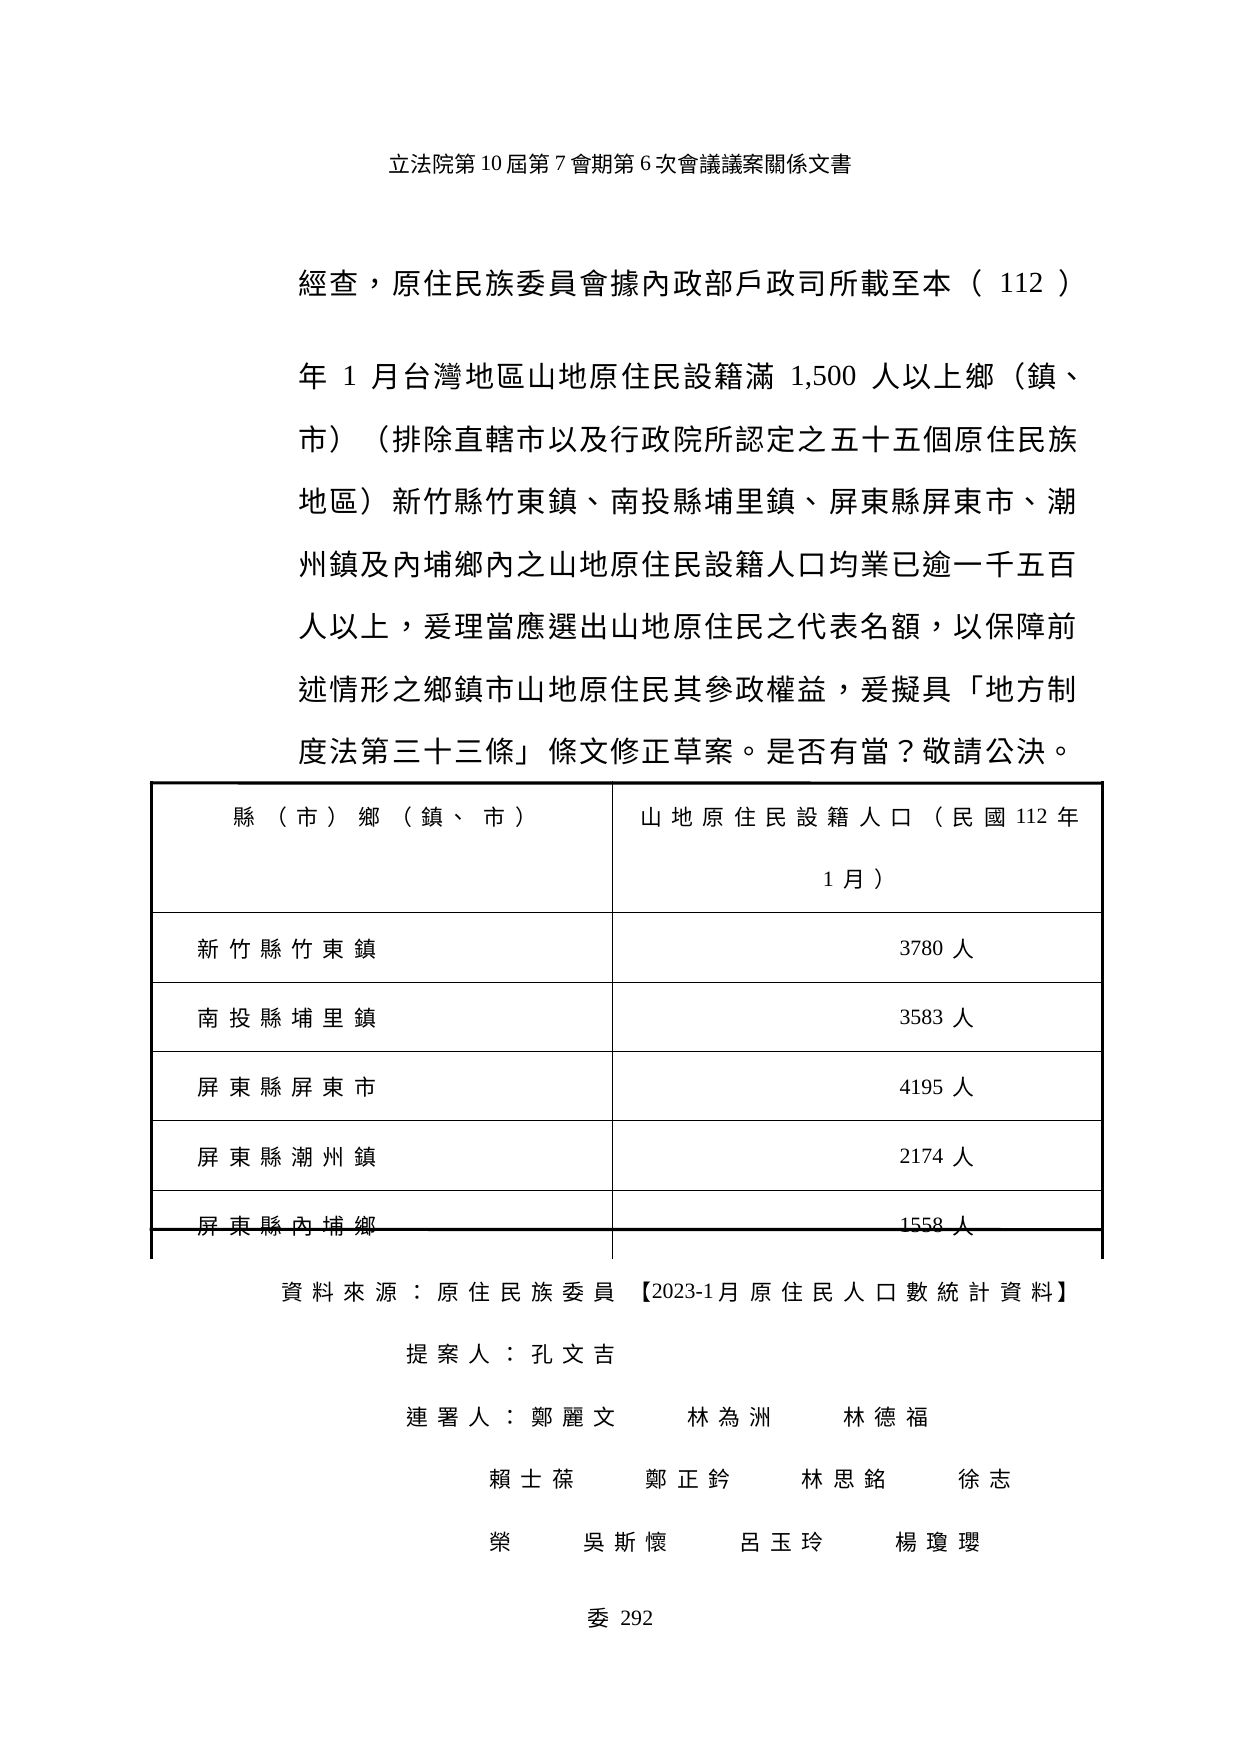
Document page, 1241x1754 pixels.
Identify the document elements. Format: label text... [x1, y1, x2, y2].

table_header 山地原住民設籍人口（民國112年1月） [613, 785, 1101, 912]
table_cell 3583人 [613, 983, 1101, 1051]
table_cell 4195人 [613, 1052, 1101, 1120]
table_cell 屏東縣屏東市 [153, 1052, 612, 1120]
table_cell 屏東縣內埔鄉 [153, 1231, 612, 1259]
text 連署人：鄭麗文 林為洲 林德福 賴士葆 鄭正鈐 林思銘 徐志榮 吳斯懷 呂玉玲 楊瓊瓔 [393, 1384, 1023, 1572]
table_cell 南投縣埔里鎮 [153, 983, 612, 1051]
table_cell 2174人 [613, 1121, 1101, 1190]
text 經查，原住民族委員會據內政部戶政司所載至本（112）年1月台灣地區山地原住民設籍滿1,500人以上鄉（鎮、市）（排除直轄市以及行政院所認定之五十五個原住民族地區）新竹縣竹東鎮、南投縣埔里鎮、屏東縣屏東市、潮州鎮及內埔鄉內之山地原住民設籍人口均業已逾一千五百人以上，爰理當應選出山地原住民之代表名額，以保障前述情形之鄉鎮市山地原住民其參政權益，爰擬具「地方制度法第三十三條」條文修正草案。是否有當？敬請公決。 [206, 219, 1089, 781]
table_cell 3780人 [613, 913, 1101, 982]
text 提案人：孔文吉 [393, 1322, 1023, 1384]
table_cell 1558人 [613, 1232, 1101, 1259]
table_header 縣（市）鄉（鎮、市） [153, 785, 612, 912]
table_cell 屏東縣潮州鎮 [153, 1121, 612, 1190]
table_cell 新竹縣竹東鎮 [153, 913, 612, 982]
text 資料來源：原住民族委員【2023-1月原住民人口數統計資料】 [151, 1259, 1089, 1322]
table_cell 1558人 [613, 1191, 1101, 1228]
table_cell 屏東縣內埔鄉 [153, 1191, 612, 1227]
